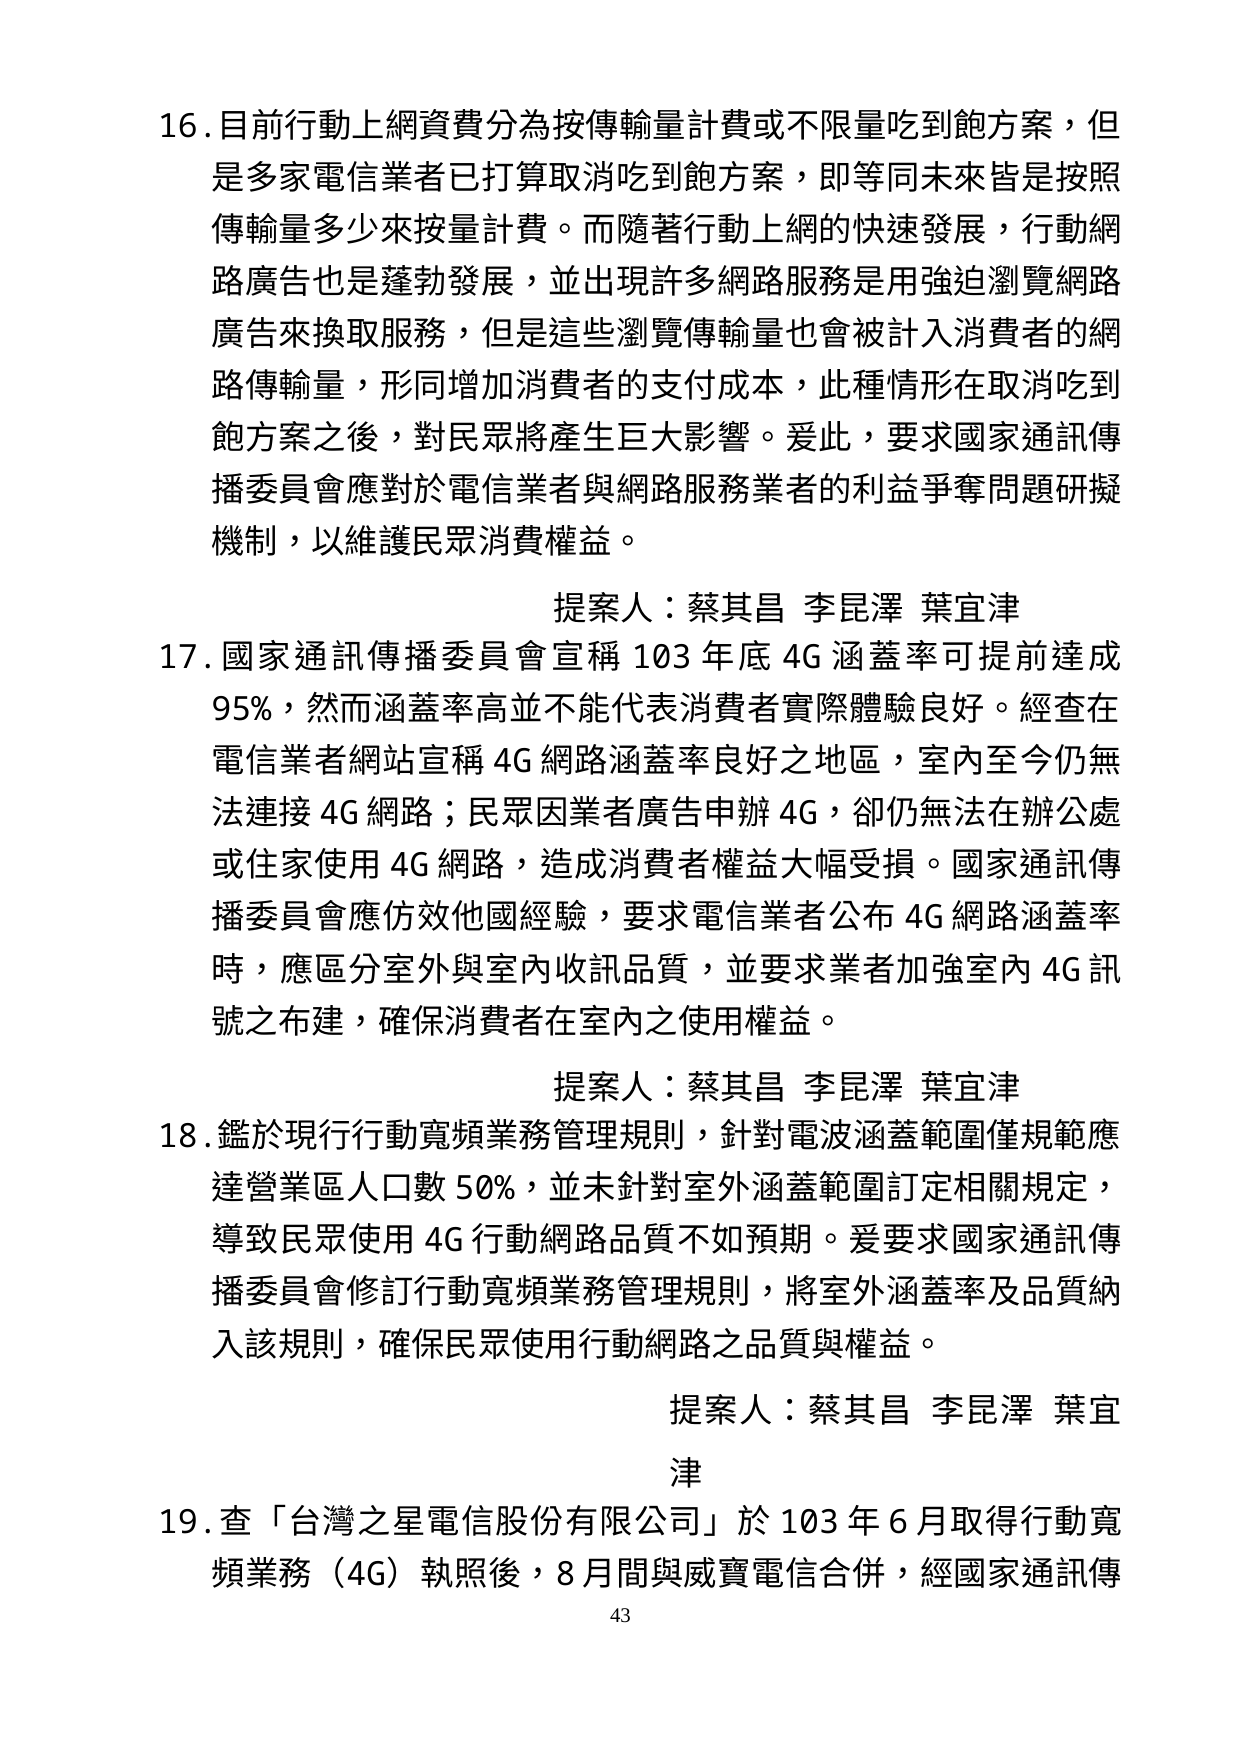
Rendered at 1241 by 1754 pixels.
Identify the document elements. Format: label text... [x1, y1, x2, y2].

text 19.查「台灣之星電信股份有限公司」於103年6月取得行動寬頻業務（4G）執照後，8月間與威寶電信合併，經國家通訊傳 [158, 1491, 1122, 1596]
text 17.國家通訊傳播委員會宣稱103年底4G涵蓋率可提前達成95%，然而涵蓋率高並不能代表消費者實際體驗良好。經查在電信業者網站宣稱4G網路涵蓋率良好之地區，室內至今仍無法連接4G網路；民眾因業者廣告申辦4G，卻仍無法在辦公處或住家使用4G網路，造成消費者權益大幅受損。國家通訊傳播委員會應仿效他國經驗，要求電信業者公布4G網路涵蓋率時，應區分室外與室內收訊品質，並要求業者加強室內4G訊號之布建，確保消費者在室內之使用權益。 [158, 627, 1122, 1043]
text 18.鑑於現行行動寬頻業務管理規則，針對電波涵蓋範圍僅規範應達營業區人口數50%，並未針對室外涵蓋範圍訂定相關規定，導致民眾使用4G行動網路品質不如預期。爰要求國家通訊傳播委員會修訂行動寬頻業務管理規則，將室外涵蓋率及品質納入該規則，確保民眾使用行動網路之品質與權益。 [158, 1106, 1122, 1366]
text 提案人：蔡其昌 李昆澤 葉宜津 [554, 564, 1122, 627]
text 提案人：蔡其昌 李昆澤 葉宜津 [554, 1043, 1122, 1106]
text 提案人：蔡其昌 李昆澤 葉宜津 [669, 1366, 1122, 1491]
text 16.目前行動上網資費分為按傳輸量計費或不限量吃到飽方案，但是多家電信業者已打算取消吃到飽方案，即等同未來皆是按照傳輸量多少來按量計費。而隨著行動上網的快速發展，行動網路廣告也是蓬勃發展，並出現許多網路服務是用強迫瀏覽網路廣告來換取服務，但是這些瀏覽傳輸量也會被計入消費者的網路傳輸量，形同增加消費者的支付成本，此種情形在取消吃到飽方案之後，對民眾將產生巨大影響。爰此，要求國家通訊傳播委員會應對於電信業者與網路服務業者的利益爭奪問題研擬機制，以維護民眾消費權益。 [158, 96, 1122, 564]
